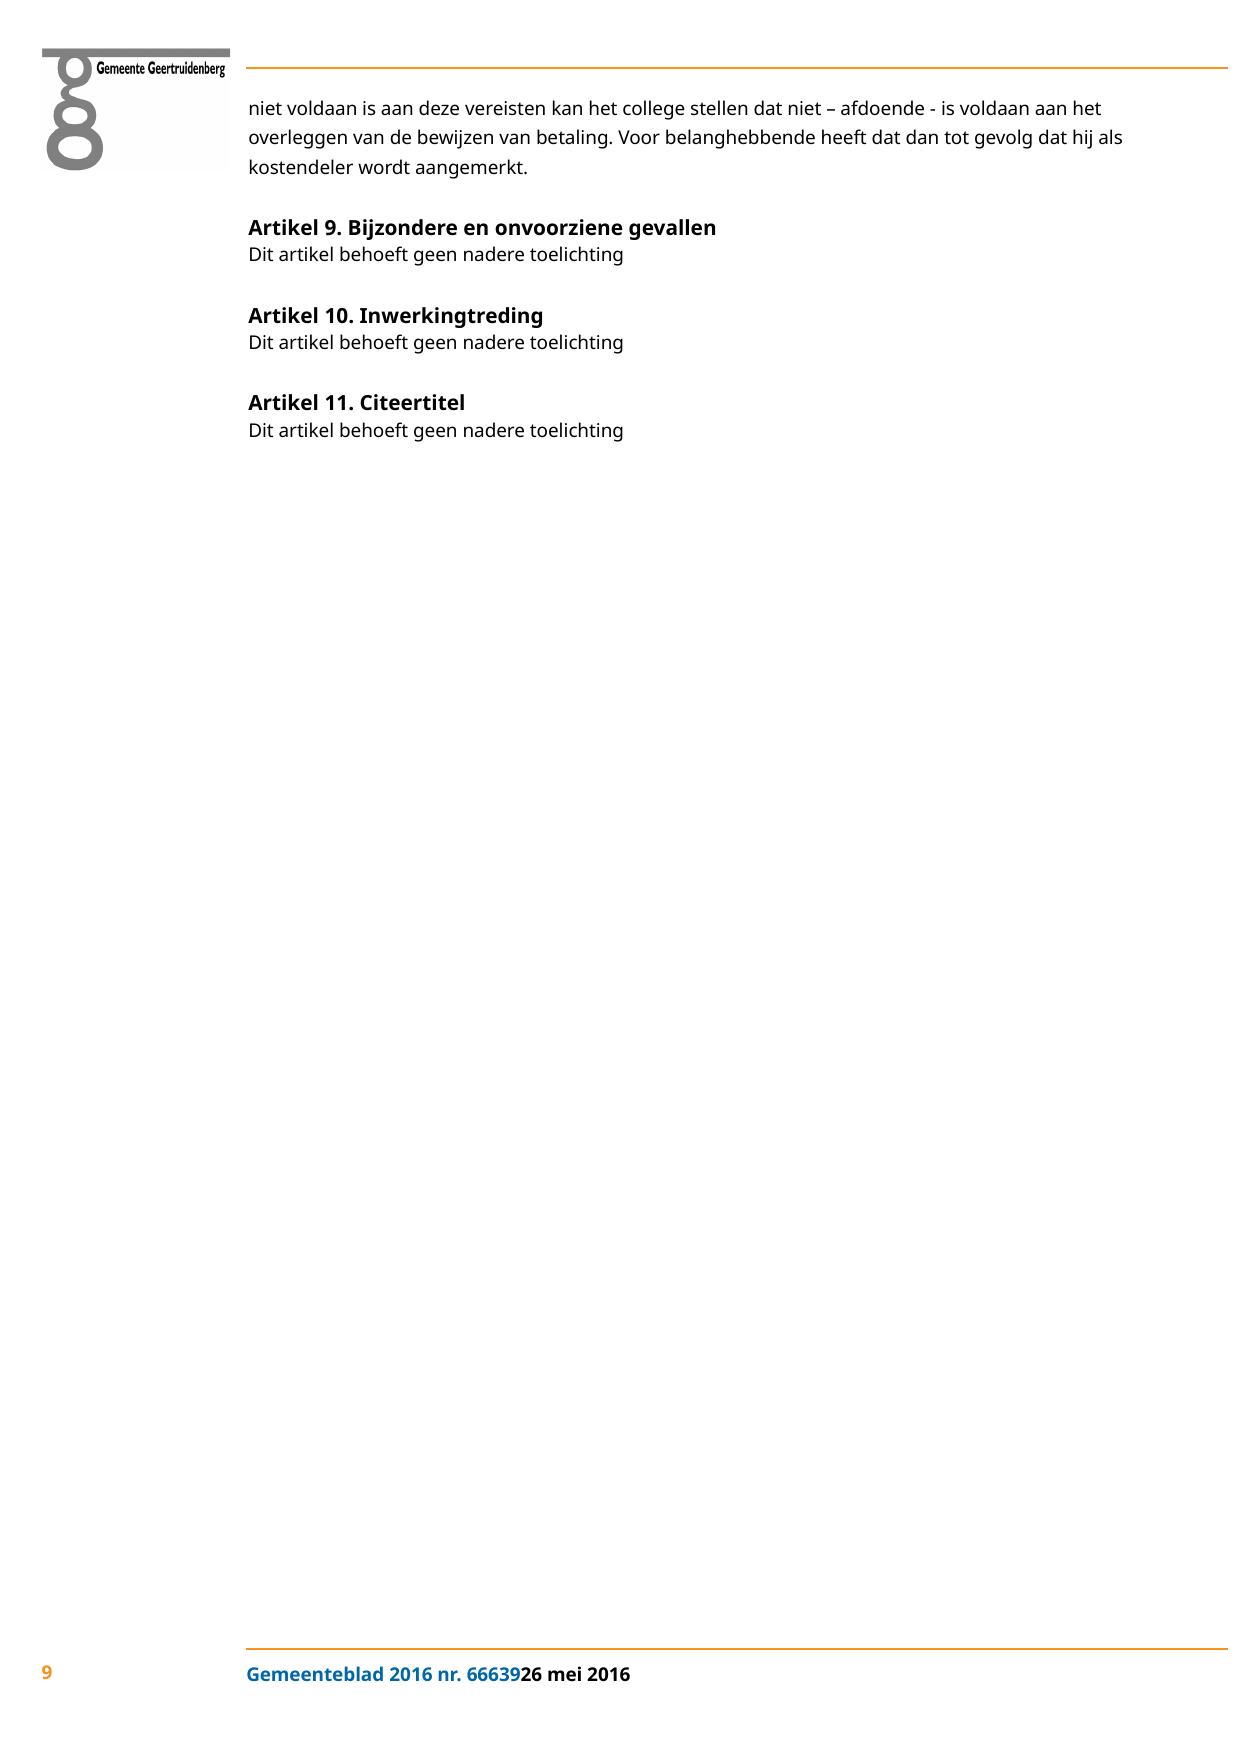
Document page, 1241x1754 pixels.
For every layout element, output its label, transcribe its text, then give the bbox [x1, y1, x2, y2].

text Dit artikel behoeft geen nadere toelichting [248, 417, 1152, 442]
text Artikel 11. Citeertitel [248, 388, 1152, 417]
text niet voldaan is aan deze vereisten kan het college stellen dat niet – afdoende - is voldaan aan het overleggen van de bewijzen van betaling. Voor belanghebbende heeft dat dan tot gevolg dat hij als kostendeler wordt aangemerkt. [248, 95, 1152, 180]
text Artikel 9. Bijzondere en onvoorziene gevallen [248, 213, 1152, 242]
text Dit artikel behoeft geen nadere toelichting [248, 329, 1152, 355]
picture [41, 47, 231, 172]
text Dit artikel behoeft geen nadere toelichting [248, 242, 1152, 267]
text Artikel 10. Inwerkingtreding [248, 301, 1152, 329]
